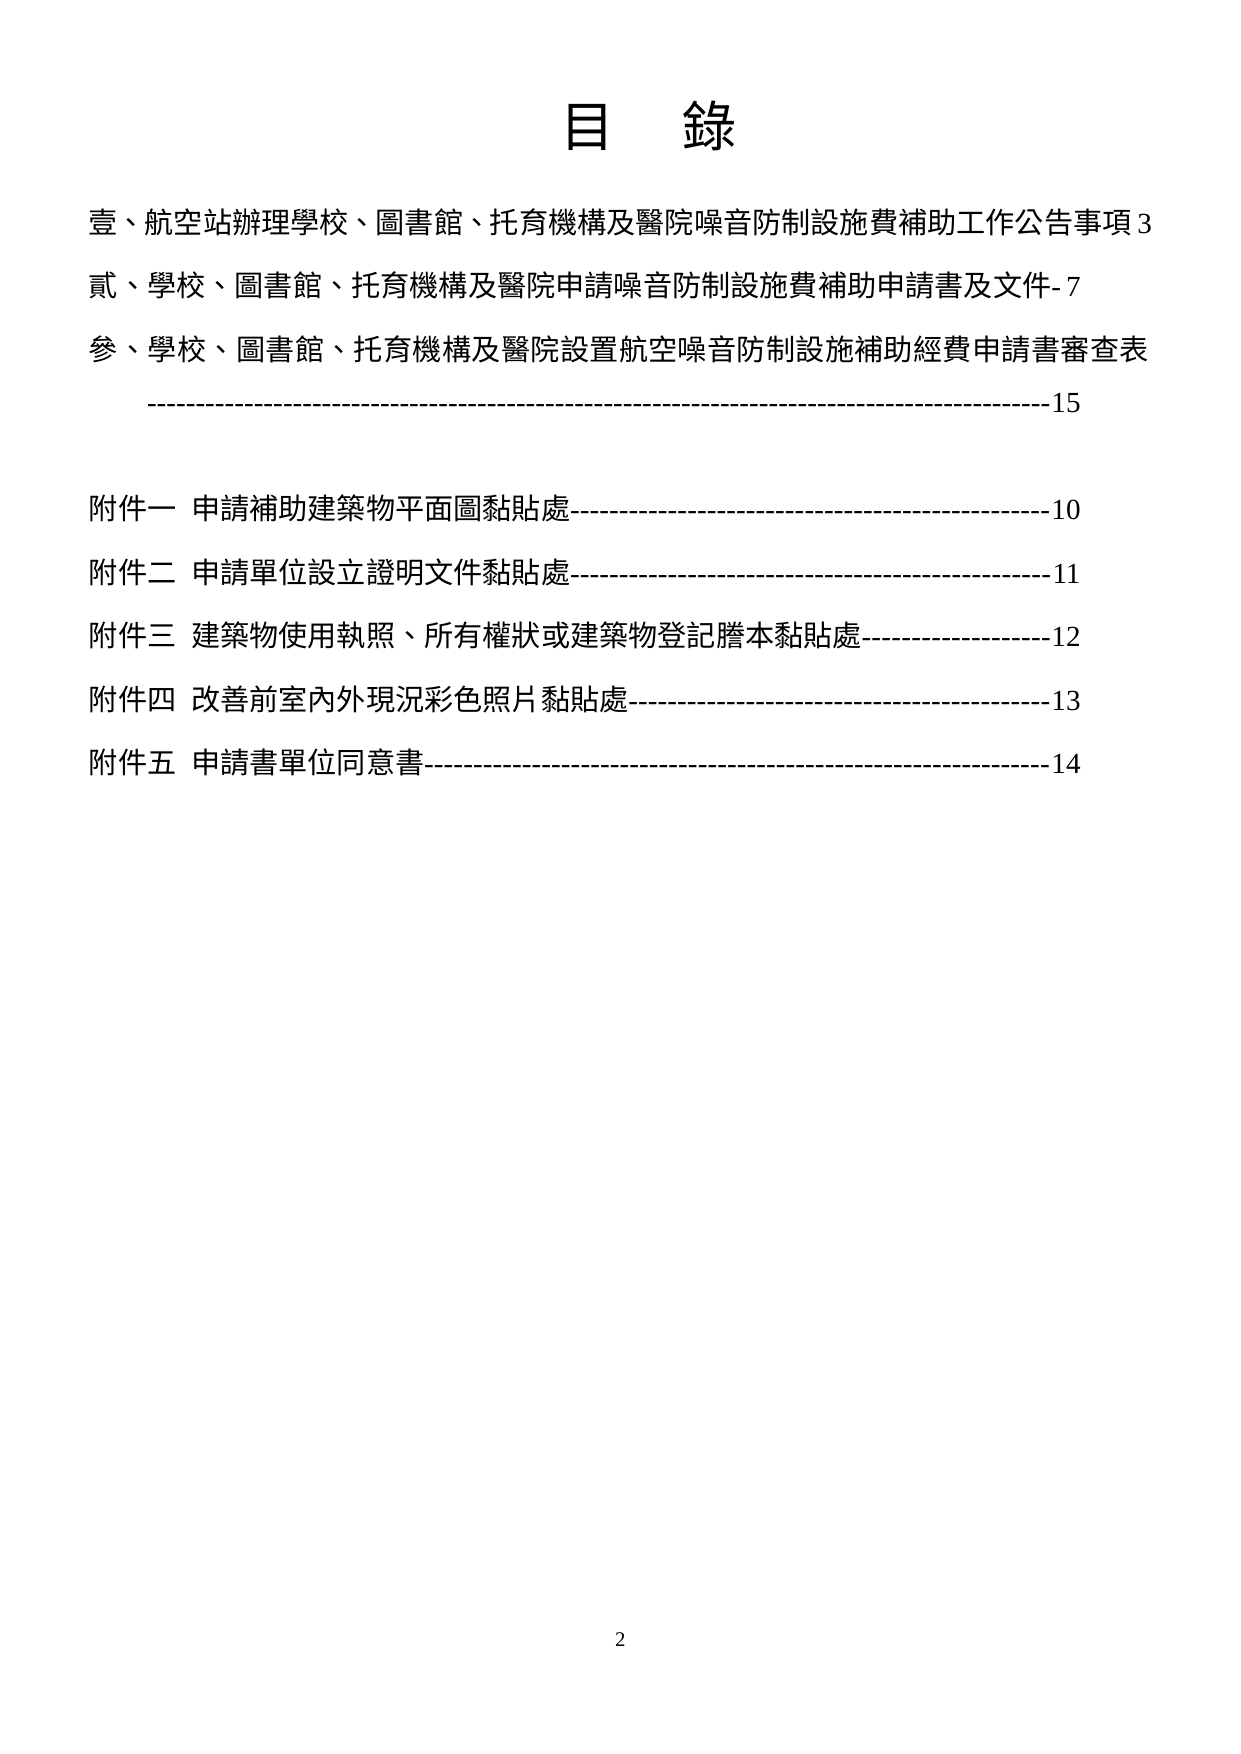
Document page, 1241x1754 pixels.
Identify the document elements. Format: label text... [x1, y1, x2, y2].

text 目 錄 [145, 89, 1152, 162]
text 附件二 申請單位設立證明文件黏貼處 11 [89, 549, 1152, 592]
text 壹、航空站辦理學校、圖書館、托育機構及醫院噪音防制設施費補助工作公告事項3 [89, 199, 1152, 242]
text 附件三 建築物使用執照、所有權狀或建築物登記謄本黏貼處 12 [89, 613, 1152, 655]
text 附件四 改善前室內外現況彩色照片黏貼處 13 [89, 676, 1152, 718]
text 貳、學校、圖書館、托育機構及醫院申請噪音防制設施費補助申請書及文件 7 [89, 263, 1152, 305]
text 參、學校、圖書館、托育機構及醫院設置航空噪音防制設施補助經費申請書審查表 15 [89, 326, 1152, 419]
text 附件一 申請補助建築物平面圖黏貼處 10 [89, 486, 1152, 528]
text 附件五 申請書單位同意書 14 [89, 739, 1152, 782]
